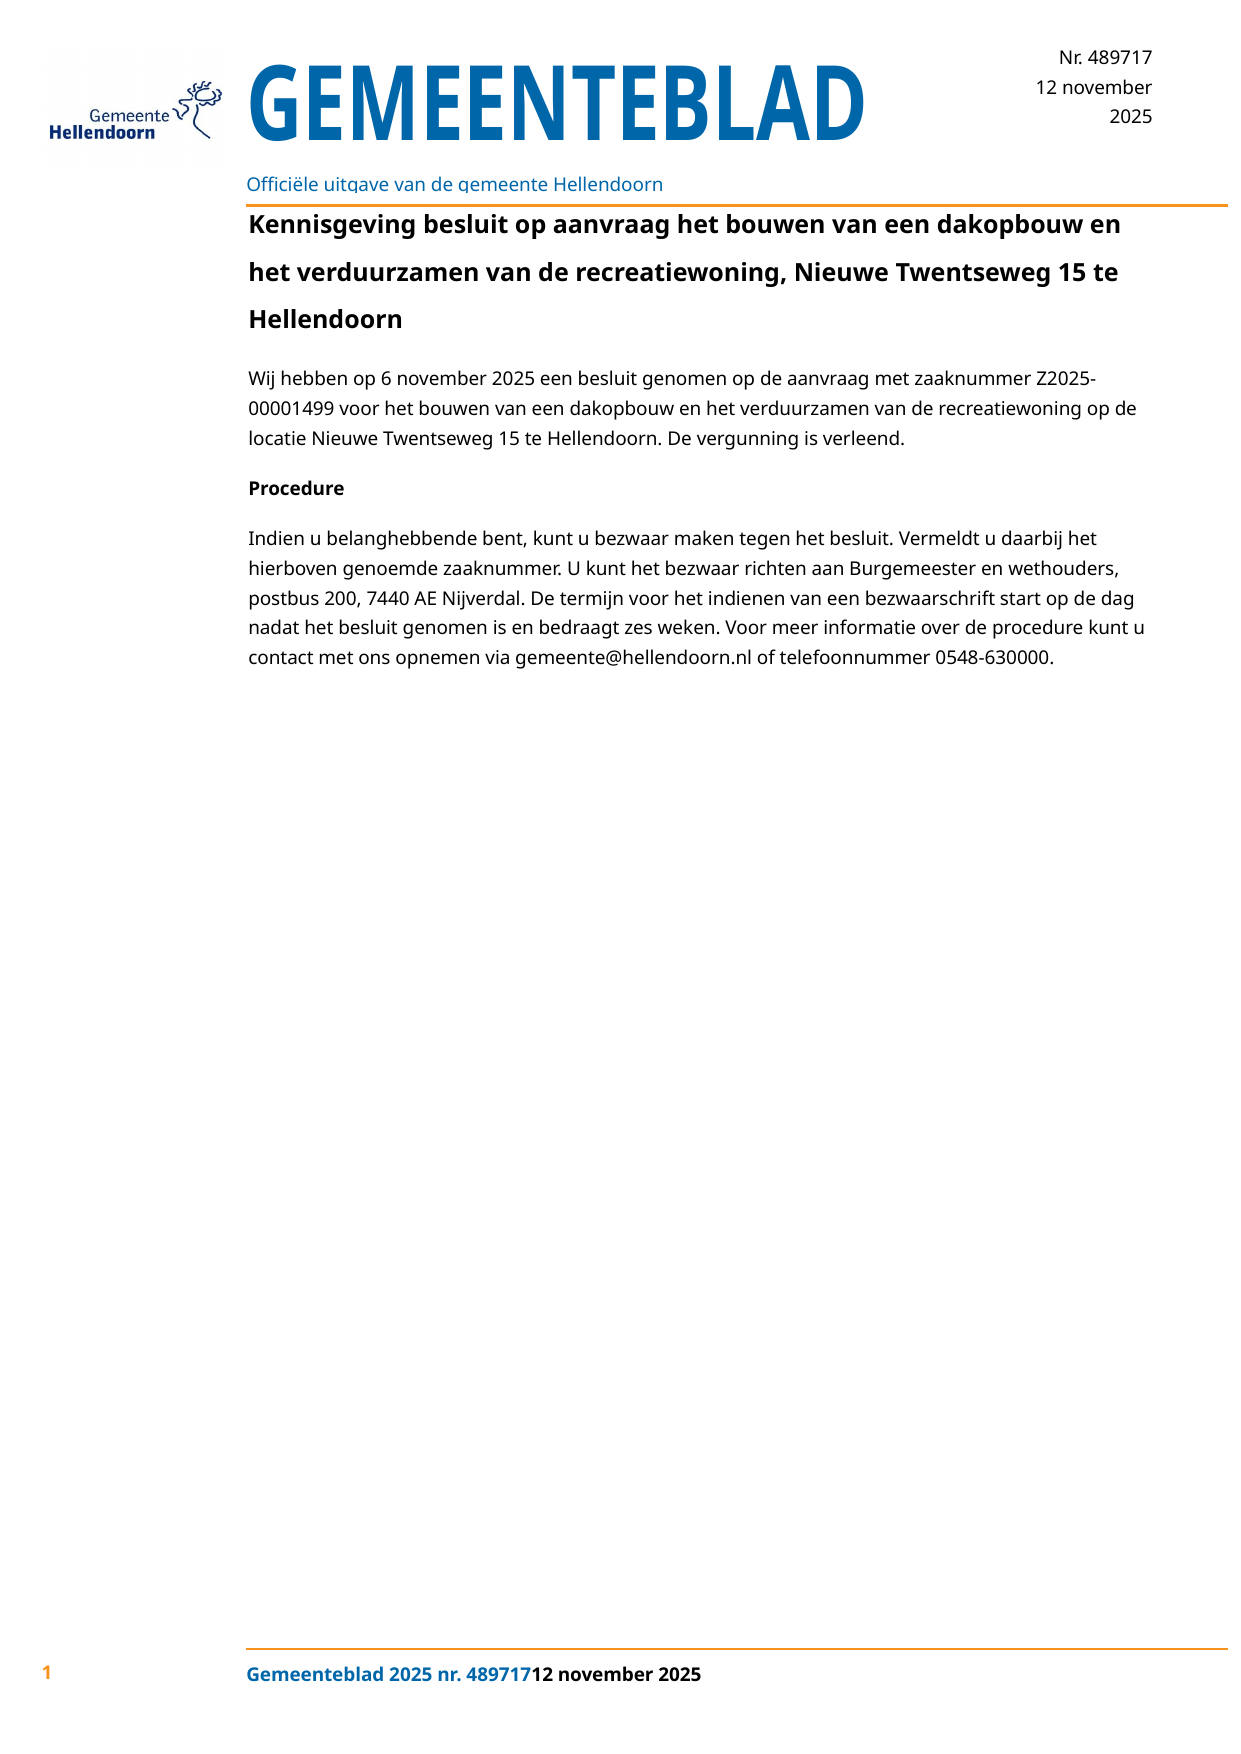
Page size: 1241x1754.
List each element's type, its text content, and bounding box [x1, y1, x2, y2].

text Indien u belanghebbende bent, kunt u bezwaar maken tegen het besluit. Vermeldt u daarbij het hierboven genoemde zaaknummer. U kunt het bezwaar richten aan Burgemeester en wethouders, postbus 200, 7440 AE Nijverdal. De termijn voor het indienen van een bezwaarschrift start op de dag nadat het besluit genomen is en bedraagt zes weken. Voor meer informatie over de procedure kunt u contact met ons opnemen via gemeente@hellendoorn.nl of telefoonnummer 0548-630000. [248, 526, 1152, 669]
text Procedure [248, 475, 1152, 501]
text Kennisgeving besluit op aanvraag het bouwen van een dakopbouw en het verduurzamen van de recreatiewoning, Nieuwe Twentseweg 15 te Hellendoorn [248, 207, 1152, 336]
text Wij hebben op 6 november 2025 een besluit genomen op de aanvraag met zaaknummer Z2025-00001499 voor het bouwen van een dakopbouw en het verduurzamen van de recreatiewoning op de locatie Nieuwe Twentseweg 15 te Hellendoorn. De vergunning is verleend. [248, 366, 1152, 450]
picture [41, 47, 231, 172]
